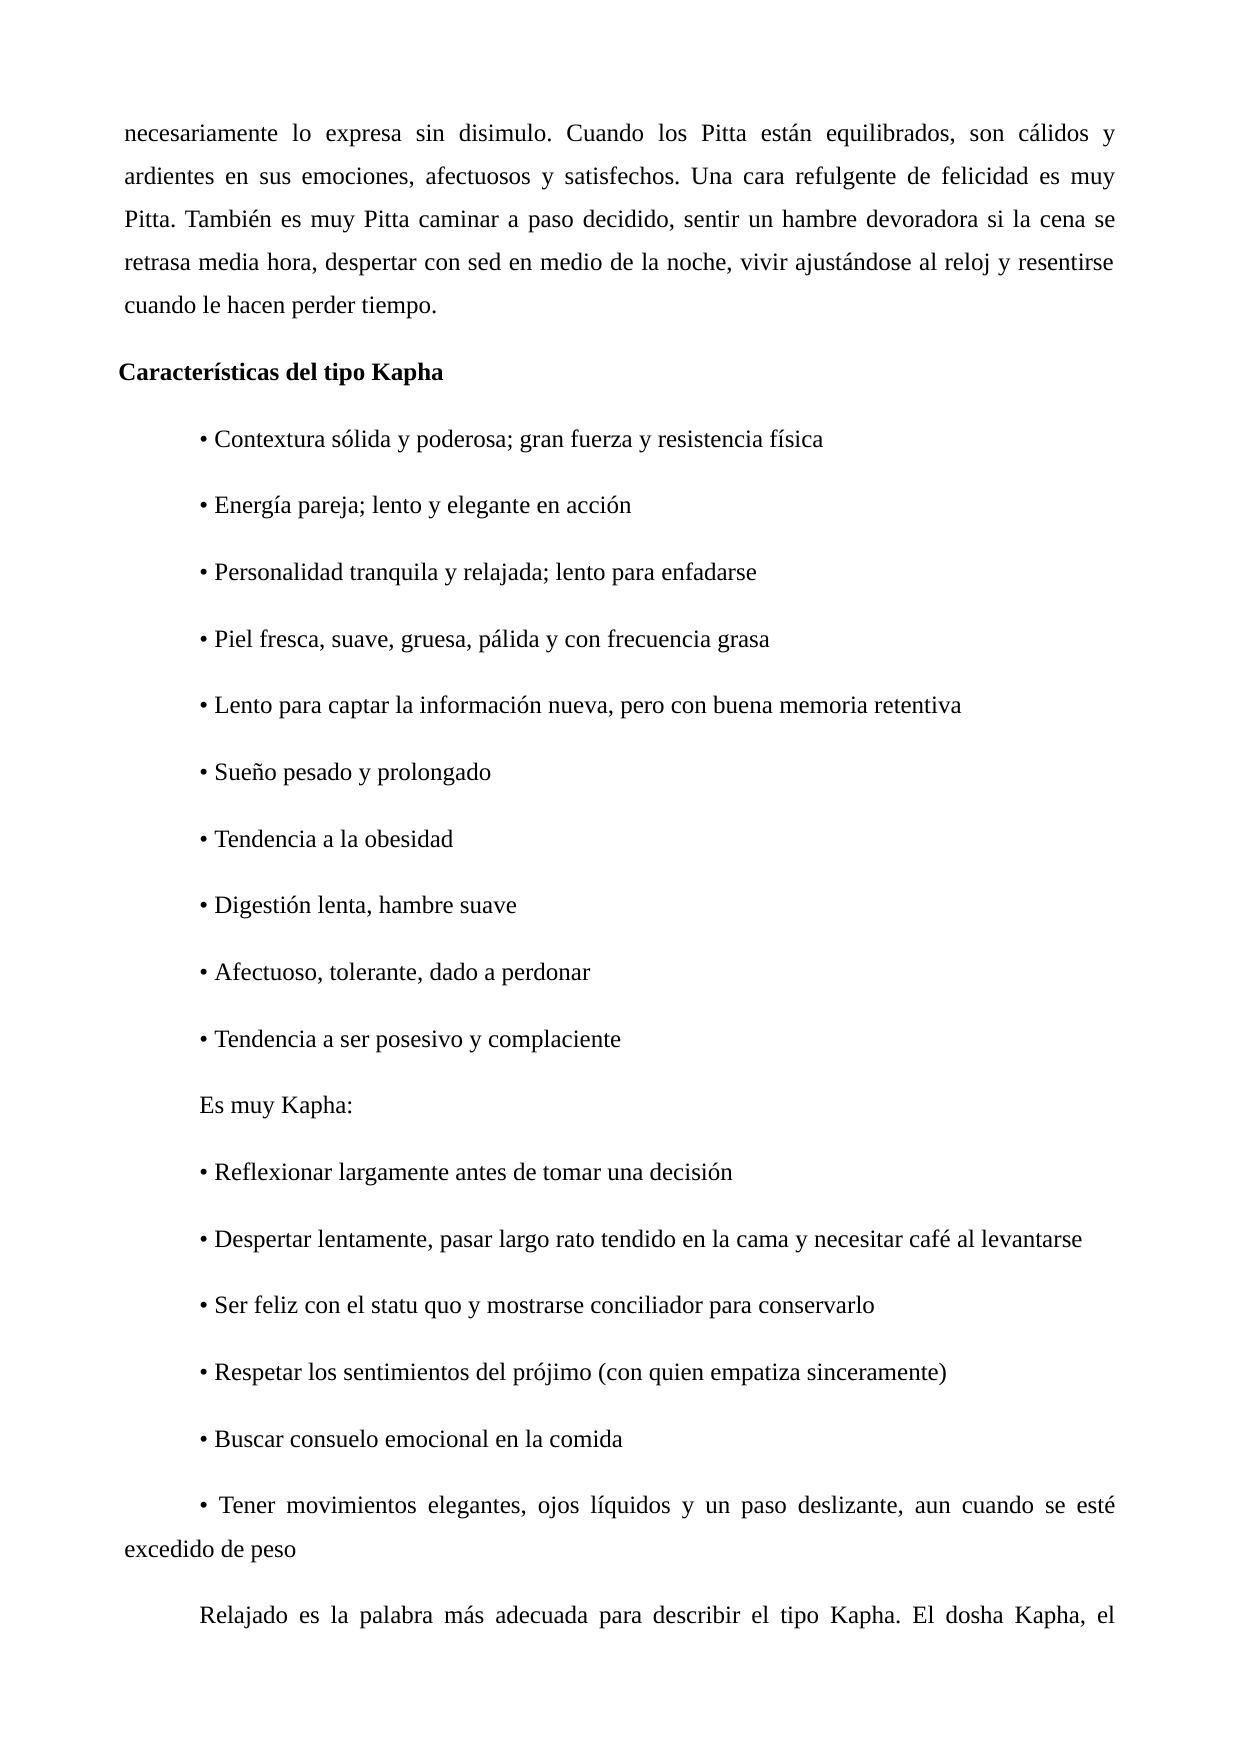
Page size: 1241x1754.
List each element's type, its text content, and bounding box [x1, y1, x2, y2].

text • Digestión lenta, hambre suave [124, 891, 1116, 919]
text • Afectuoso, tolerante, dado a perdonar [124, 957, 1116, 986]
text • Buscar consuelo emocional en la comida [124, 1424, 1116, 1453]
text • Tener movimientos elegantes, ojos líquidos y un paso deslizante, aun cuando se esté excedido de peso [124, 1491, 1116, 1562]
text • Respetar los sentimientos del prójimo (con quien empatiza sinceramente) [124, 1357, 1116, 1386]
text • Lento para captar la información nueva, pero con buena memoria retentiva [124, 691, 1116, 719]
text Relajado es la palabra más adecuada para describir el tipo Kapha. El dosha Kapha, el [124, 1600, 1116, 1629]
text • Tendencia a la obesidad [124, 824, 1116, 853]
text necesariamente lo expresa sin disimulo. Cuando los Pitta están equilibrados, son cálidos y ardientes en sus emociones, afectuosos y satisfechos. Una cara refulgente de felicidad es muy Pitta. También es muy Pitta caminar a paso decidido, sentir un hambre devoradora si la cena se retrasa media hora, despertar con sed en medio de la noche, vivir ajustándose al reloj y resentirse cuando le hacen perder tiempo. [124, 118, 1116, 319]
text • Reflexionar largamente antes de tomar una decisión [124, 1157, 1116, 1186]
text • Energía pareja; lento y elegante en acción [124, 491, 1116, 519]
text • Ser feliz con el statu quo y mostrarse conciliador para conservarlo [124, 1291, 1116, 1319]
text • Piel fresca, suave, gruesa, pálida y con frecuencia grasa [124, 624, 1116, 653]
text Es muy Kapha: [124, 1091, 1116, 1119]
text • Tendencia a ser posesivo y complaciente [124, 1024, 1116, 1053]
text • Contextura sólida y poderosa; gran fuerza y resistencia física [124, 424, 1116, 453]
text • Personalidad tranquila y relajada; lento para enfadarse [124, 557, 1116, 586]
text Características del tipo Kapha [118, 357, 1122, 386]
text • Sueño pesado y prolongado [124, 757, 1116, 786]
text • Despertar lentamente, pasar largo rato tendido en la cama y necesitar café al levantarse [124, 1224, 1116, 1253]
